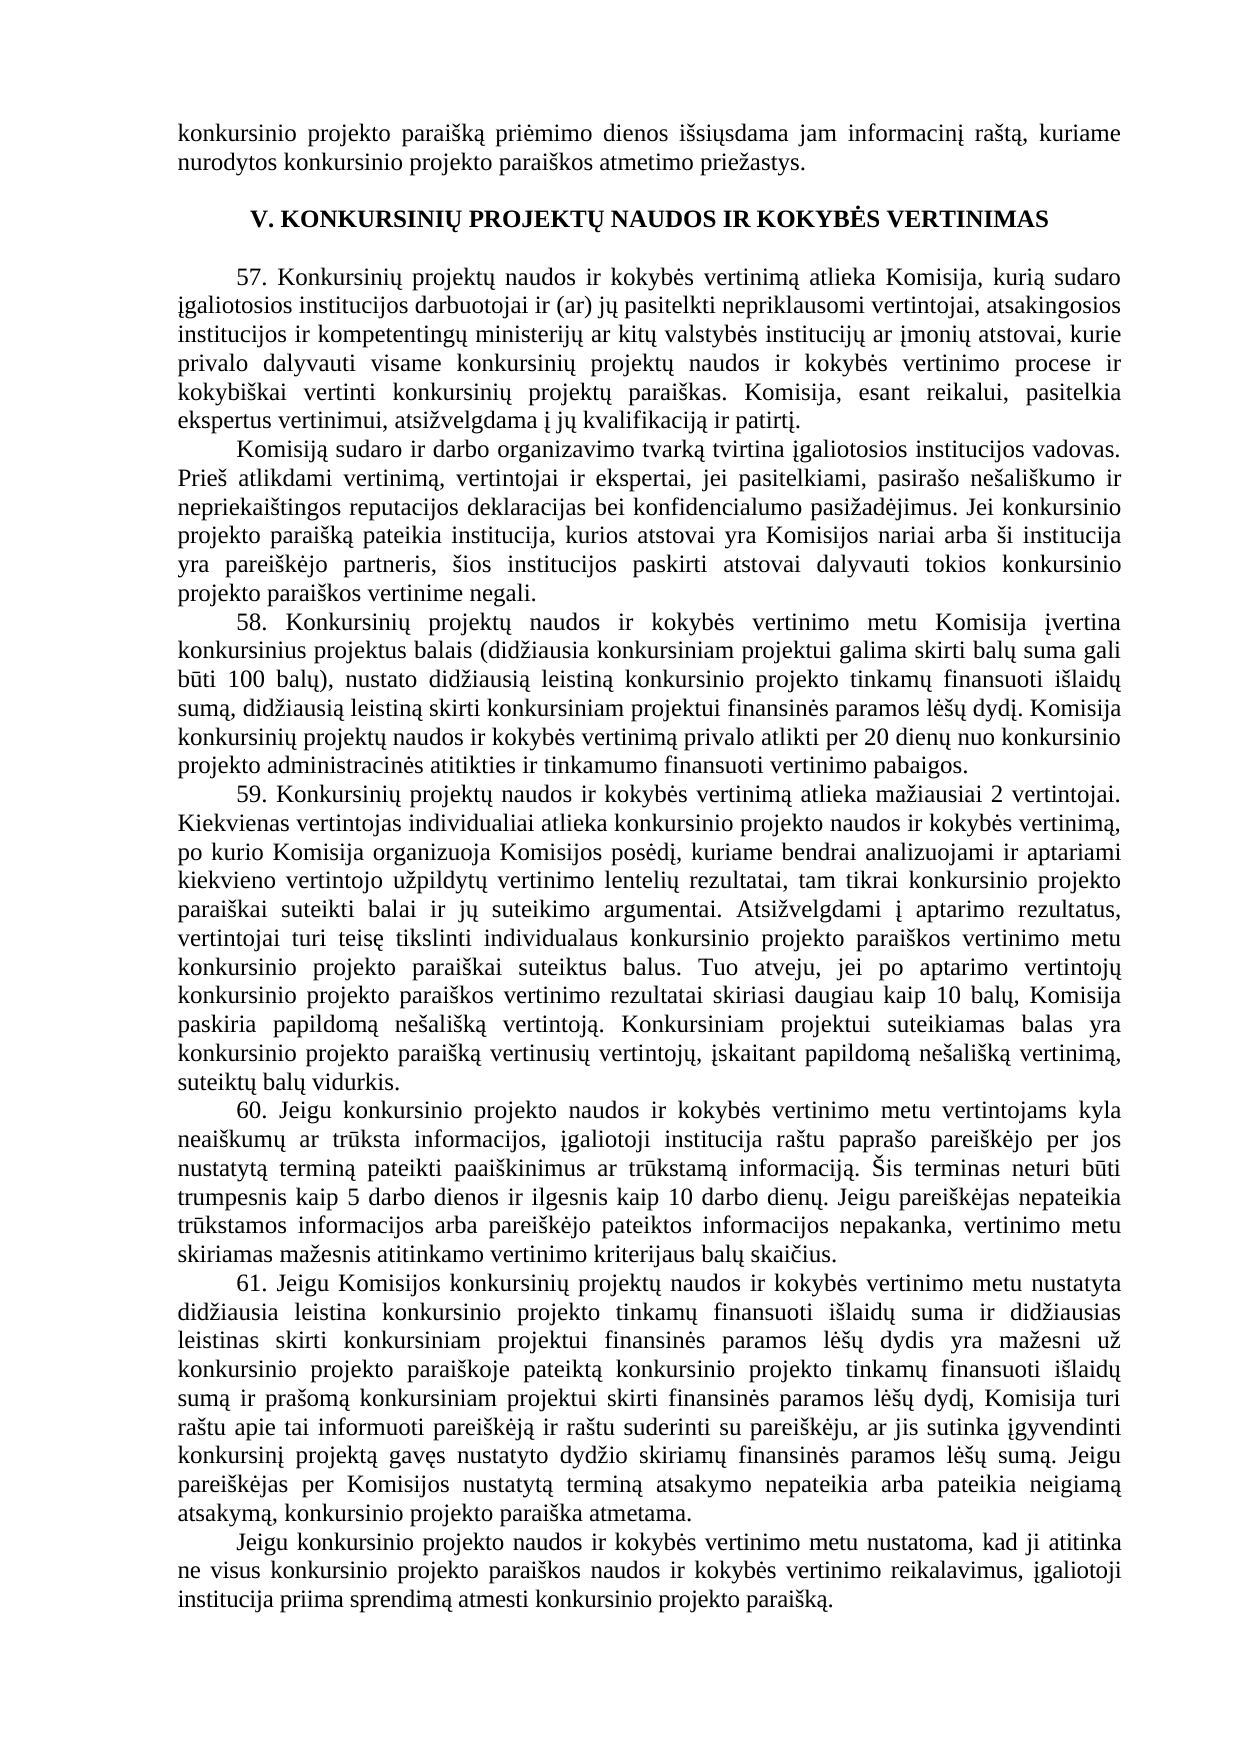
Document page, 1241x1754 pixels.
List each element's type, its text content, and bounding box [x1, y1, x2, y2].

text 58. Konkursinių projektų naudos ir kokybės vertinimo metu Komisija įvertina konkursinius projektus balais (didžiausia konkursiniam projektui galima skirti balų suma gali būti 100 balų), nustato didžiausią leistiną konkursinio projekto tinkamų finansuoti išlaidų sumą, didžiausią leistiną skirti konkursiniam projektui finansinės paramos lėšų dydį. Komisija konkursinių projektų naudos ir kokybės vertinimą privalo atlikti per 20 dienų nuo konkursinio projekto administracinės atitikties ir tinkamumo finansuoti vertinimo pabaigos. [177, 607, 1122, 779]
text V. KONKURSINIŲ PROJEKTŲ NAUDOS IR KOKYBĖS VERTINIMAS [177, 204, 1122, 233]
text 60. Jeigu konkursinio projekto naudos ir kokybės vertinimo metu vertintojams kyla neaiškumų ar trūksta informacijos, įgaliotoji institucija raštu paprašo pareiškėjo per jos nustatytą terminą pateikti paaiškinimus ar trūkstamą informaciją. Šis terminas neturi būti trumpesnis kaip 5 darbo dienos ir ilgesnis kaip 10 darbo dienų. Jeigu pareiškėjas nepateikia trūkstamos informacijos arba pareiškėjo pateiktos informacijos nepakanka, vertinimo metu skiriamas mažesnis atitinkamo vertinimo kriterijaus balų skaičius. [177, 1096, 1122, 1268]
text Jeigu konkursinio projekto naudos ir kokybės vertinimo metu nustatoma, kad ji atitinka ne visus konkursinio projekto paraiškos naudos ir kokybės vertinimo reikalavimus, įgaliotoji institucija priima sprendimą atmesti konkursinio projekto paraišką. [177, 1527, 1122, 1613]
text konkursinio projekto paraišką priėmimo dienos išsiųsdama jam informacinį raštą, kuriame nurodytos konkursinio projekto paraiškos atmetimo priežastys. [177, 118, 1122, 176]
text 61. Jeigu Komisijos konkursinių projektų naudos ir kokybės vertinimo metu nustatyta didžiausia leistina konkursinio projekto tinkamų finansuoti išlaidų suma ir didžiausias leistinas skirti konkursiniam projektui finansinės paramos lėšų dydis yra mažesni už konkursinio projekto paraiškoje pateiktą konkursinio projekto tinkamų finansuoti išlaidų sumą ir prašomą konkursiniam projektui skirti finansinės paramos lėšų dydį, Komisija turi raštu apie tai informuoti pareiškėją ir raštu suderinti su pareiškėju, ar jis sutinka įgyvendinti konkursinį projektą gavęs nustatyto dydžio skiriamų finansinės paramos lėšų sumą. Jeigu pareiškėjas per Komisijos nustatytą terminą atsakymo nepateikia arba pateikia neigiamą atsakymą, konkursinio projekto paraiška atmetama. [177, 1268, 1122, 1527]
text Komisiją sudaro ir darbo organizavimo tvarką tvirtina įgaliotosios institucijos vadovas. Prieš atlikdami vertinimą, vertintojai ir ekspertai, jei pasitelkiami, pasirašo nešališkumo ir nepriekaištingos reputacijos deklaracijas bei konfidencialumo pasižadėjimus. Jei konkursinio projekto paraišką pateikia institucija, kurios atstovai yra Komisijos nariai arba ši institucija yra pareiškėjo partneris, šios institucijos paskirti atstovai dalyvauti tokios konkursinio projekto paraiškos vertinime negali. [177, 434, 1122, 607]
text 57. Konkursinių projektų naudos ir kokybės vertinimą atlieka Komisija, kurią sudaro įgaliotosios institucijos darbuotojai ir (ar) jų pasitelkti nepriklausomi vertintojai, atsakingosios institucijos ir kompetentingų ministerijų ar kitų valstybės institucijų ar įmonių atstovai, kurie privalo dalyvauti visame konkursinių projektų naudos ir kokybės vertinimo procese ir kokybiškai vertinti konkursinių projektų paraiškas. Komisija, esant reikalui, pasitelkia ekspertus vertinimui, atsižvelgdama į jų kvalifikaciją ir patirtį. [177, 262, 1122, 434]
text 59. Konkursinių projektų naudos ir kokybės vertinimą atlieka mažiausiai 2 vertintojai. Kiekvienas vertintojas individualiai atlieka konkursinio projekto naudos ir kokybės vertinimą, po kurio Komisija organizuoja Komisijos posėdį, kuriame bendrai analizuojami ir aptariami kiekvieno vertintojo užpildytų vertinimo lentelių rezultatai, tam tikrai konkursinio projekto paraiškai suteikti balai ir jų suteikimo argumentai. Atsižvelgdami į aptarimo rezultatus, vertintojai turi teisę tikslinti individualaus konkursinio projekto paraiškos vertinimo metu konkursinio projekto paraiškai suteiktus balus. Tuo atveju, jei po aptarimo vertintojų konkursinio projekto paraiškos vertinimo rezultatai skiriasi daugiau kaip 10 balų, Komisija paskiria papildomą nešališką vertintoją. Konkursiniam projektui suteikiamas balas yra konkursinio projekto paraišką vertinusių vertintojų, įskaitant papildomą nešališką vertinimą, suteiktų balų vidurkis. [177, 779, 1122, 1096]
